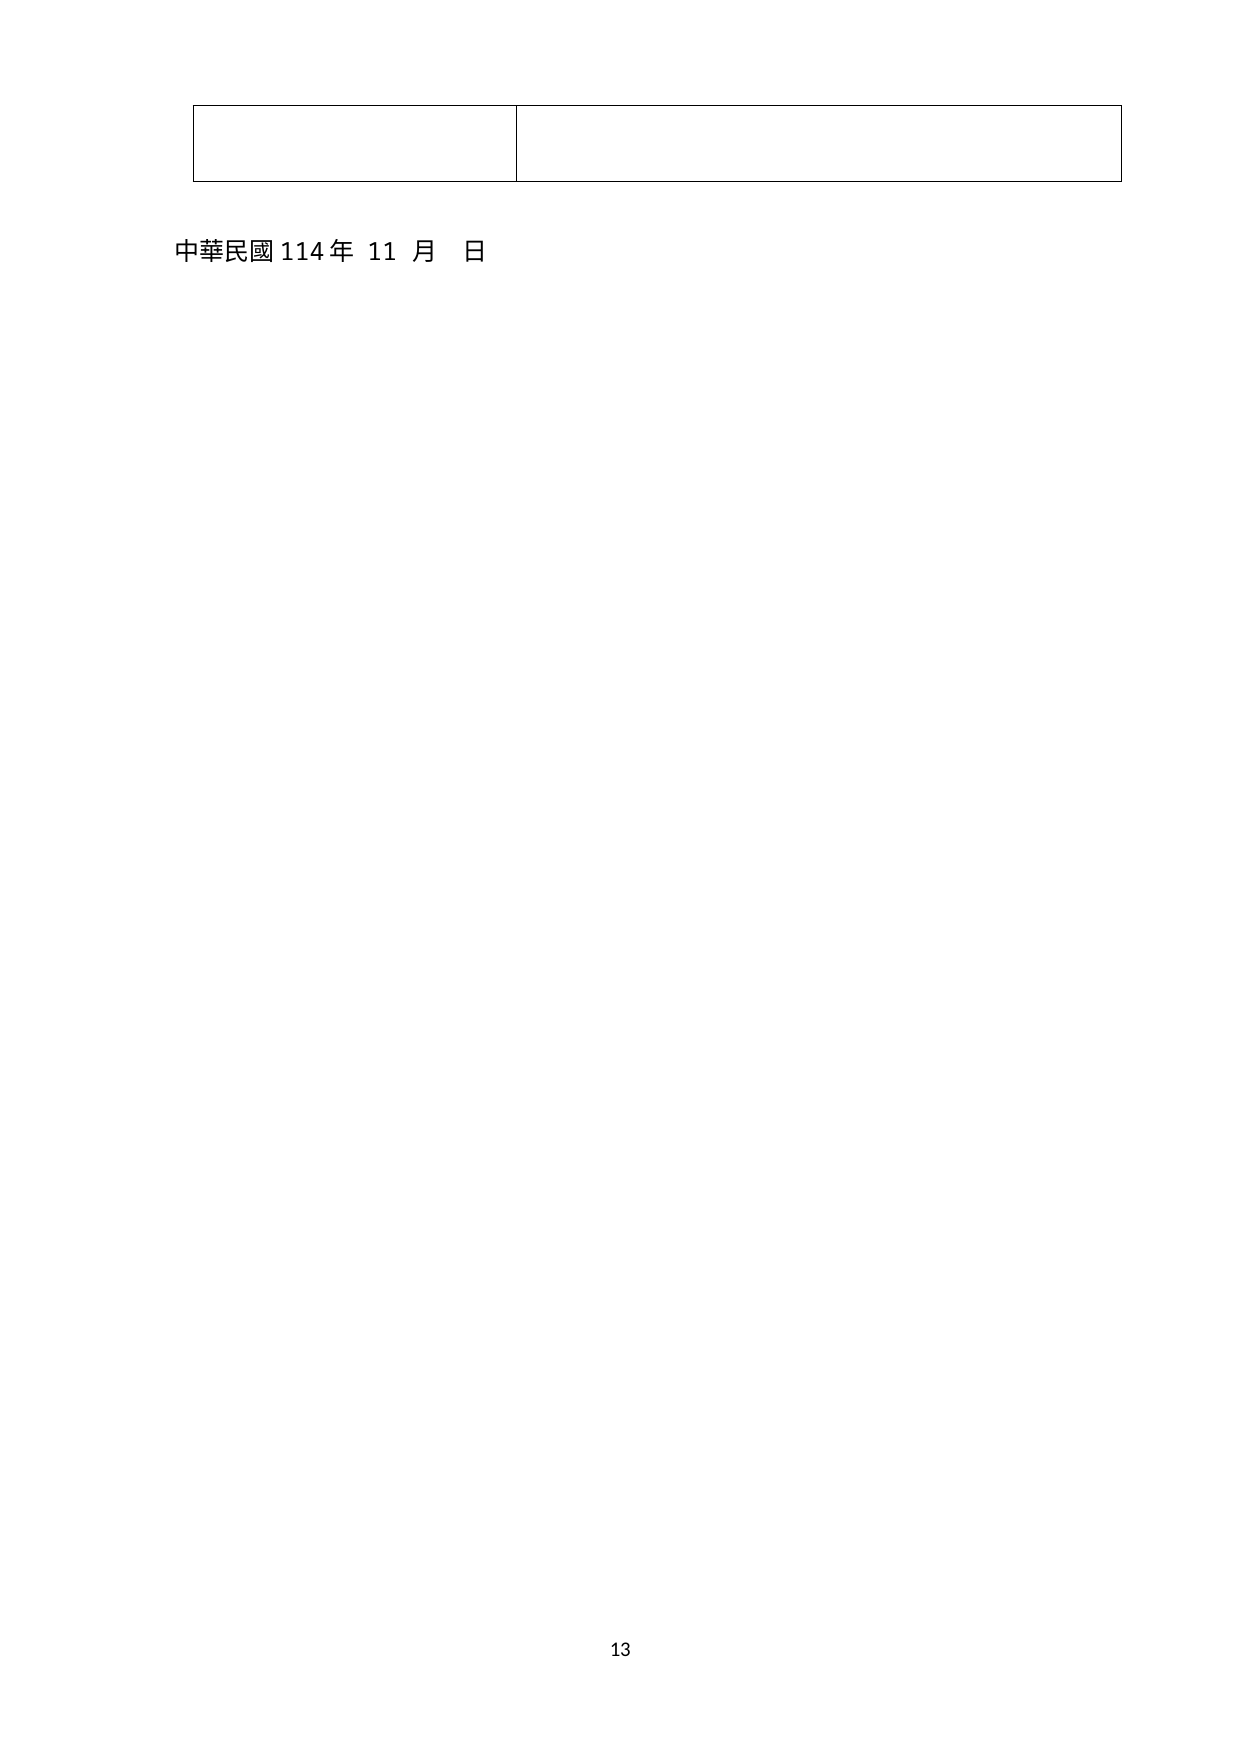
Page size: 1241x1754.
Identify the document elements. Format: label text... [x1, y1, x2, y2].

table_cell [194, 106, 516, 181]
table_cell [517, 106, 1121, 181]
text 中華民國114年 11 月 日 [174, 231, 1097, 267]
